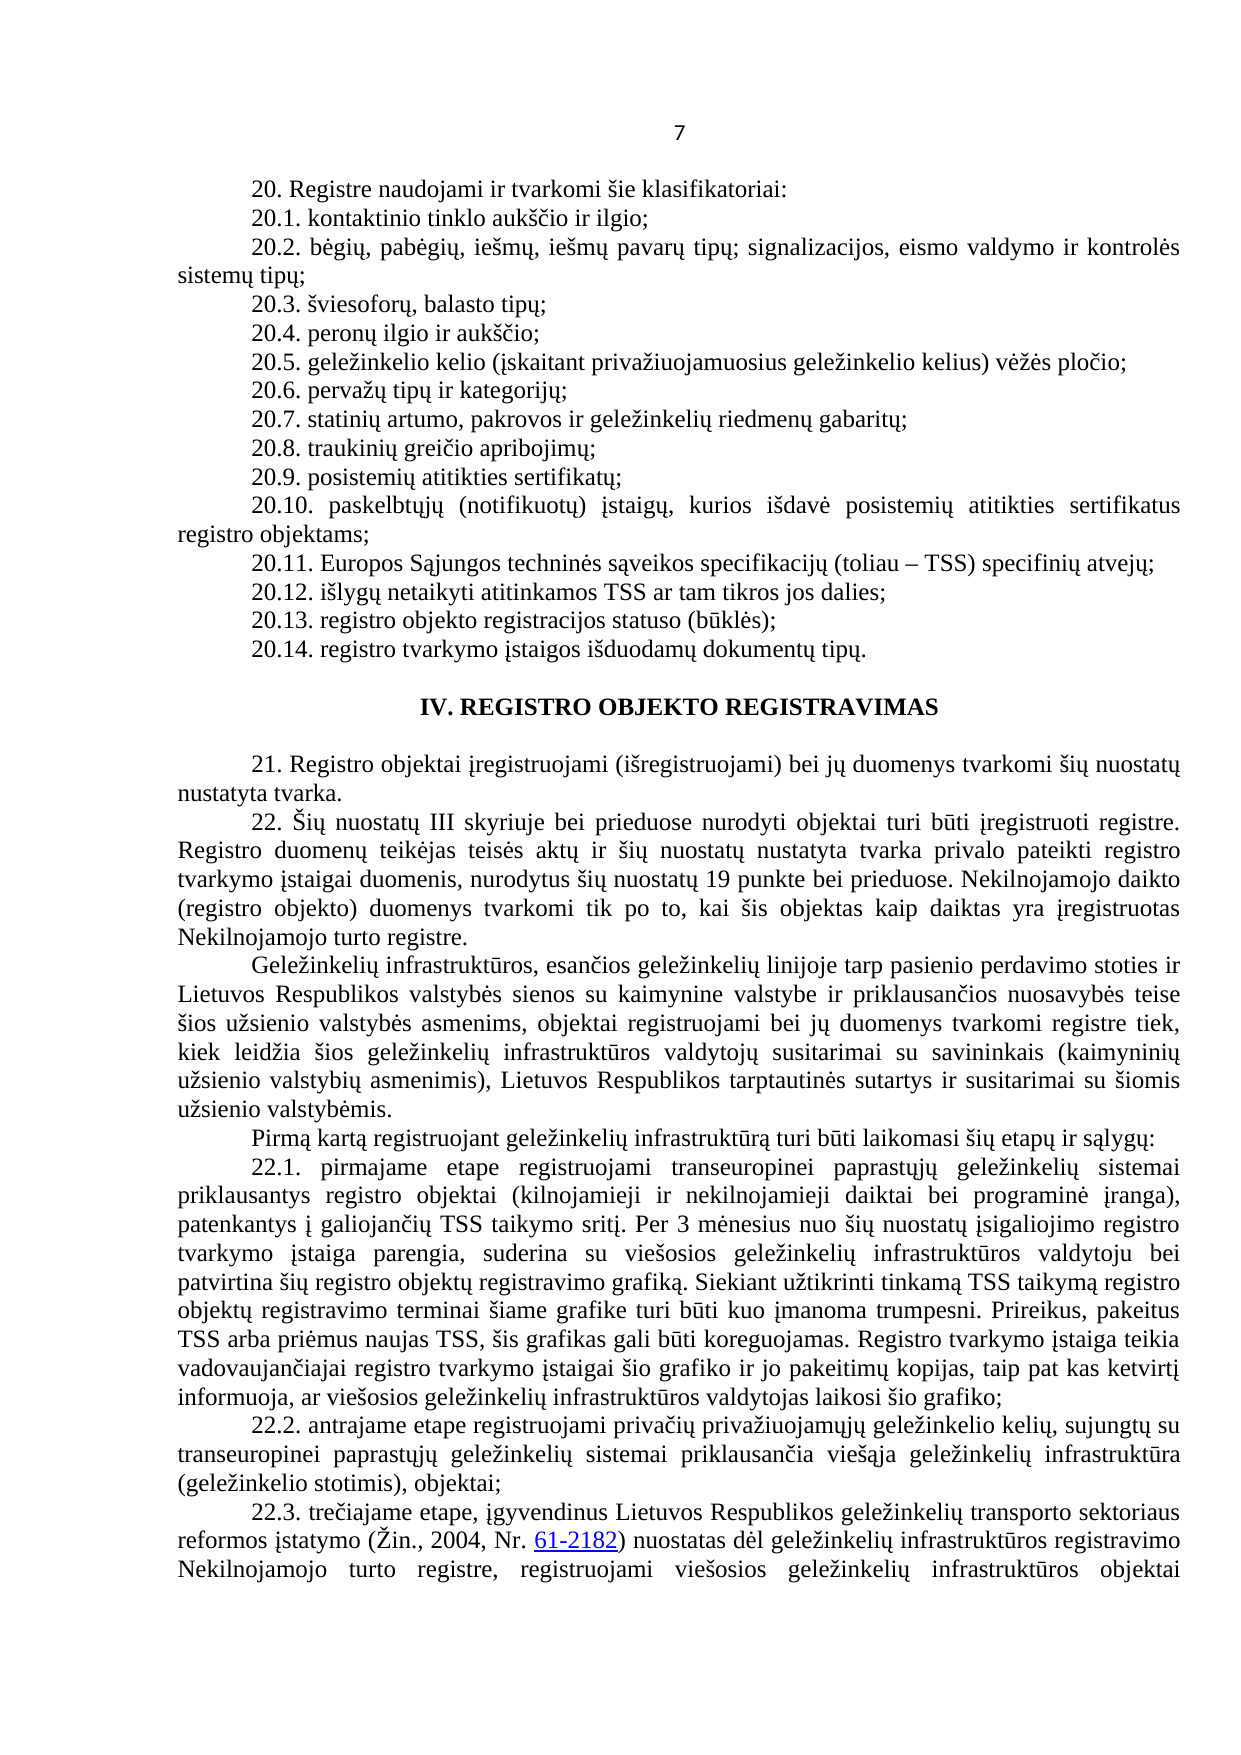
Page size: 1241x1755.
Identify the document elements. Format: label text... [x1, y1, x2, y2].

text 20. Registre naudojami ir tvarkomi šie klasifikatoriai: [177, 174, 1181, 203]
text 22.3. trečiajame etape, įgyvendinus Lietuvos Respublikos geležinkelių transporto sektoriaus reformos įstatymo (Žin., 2004, Nr. 61-2182) nuostatas dėl geležinkelių infrastruktūros registravimo Nekilnojamojo turto registre, registruojami viešosios geležinkelių infrastruktūros objektai [177, 1497, 1181, 1583]
text 20.7. statinių artumo, pakrovos ir geležinkelių riedmenų gabaritų; [177, 404, 1181, 433]
text 22.1. pirmajame etape registruojami transeuropinei paprastųjų geležinkelių sistemai priklausantys registro objektai (kilnojamieji ir nekilnojamieji daiktai bei programinė įranga), patenkantys į galiojančių TSS taikymo sritį. Per 3 mėnesius nuo šių nuostatų įsigaliojimo registro tvarkymo įstaiga parengia, suderina su viešosios geležinkelių infrastruktūros valdytoju bei patvirtina šių registro objektų registravimo grafiką. Siekiant užtikrinti tinkamą TSS taikymą registro objektų registravimo terminai šiame grafike turi būti kuo įmanoma trumpesni. Prireikus, pakeitus TSS arba priėmus naujas TSS, šis grafikas gali būti koreguojamas. Registro tvarkymo įstaiga teikia vadovaujančiajai registro tvarkymo įstaigai šio grafiko ir jo pakeitimų kopijas, taip pat kas ketvirtį informuoja, ar viešosios geležinkelių infrastruktūros valdytojas laikosi šio grafiko; [177, 1152, 1181, 1410]
text 20.4. peronų ilgio ir aukščio; [177, 318, 1181, 347]
text 20.13. registro objekto registracijos statuso (būklės); [177, 605, 1181, 634]
text 21. Registro objektai įregistruojami (išregistruojami) bei jų duomenys tvarkomi šių nuostatų nustatyta tvarka. [177, 749, 1181, 807]
text 20.10. paskelbtųjų (notifikuotų) įstaigų, kurios išdavė posistemių atitikties sertifikatus registro objektams; [177, 490, 1181, 548]
text 20.9. posistemių atitikties sertifikatų; [177, 462, 1181, 490]
text 22. Šių nuostatų III skyriuje bei prieduose nurodyti objektai turi būti įregistruoti registre. Registro duomenų teikėjas teisės aktų ir šių nuostatų nustatyta tvarka privalo pateikti registro tvarkymo įstaigai duomenis, nurodytus šių nuostatų 19 punkte bei prieduose. Nekilnojamojo daikto (registro objekto) duomenys tvarkomi tik po to, kai šis objektas kaip daiktas yra įregistruotas Nekilnojamojo turto registre. [177, 807, 1181, 950]
text 20.8. traukinių greičio apribojimų; [177, 433, 1181, 462]
text 20.5. geležinkelio kelio (įskaitant privažiuojamuosius geležinkelio kelius) vėžės pločio; [177, 347, 1181, 375]
text 22.2. antrajame etape registruojami privačių privažiuojamųjų geležinkelio kelių, sujungtų su transeuropinei paprastųjų geležinkelių sistemai priklausančia viešąja geležinkelių infrastruktūra (geležinkelio stotimis), objektai; [177, 1410, 1181, 1497]
text 20.6. pervažų tipų ir kategorijų; [177, 375, 1181, 404]
text 20.2. bėgių, pabėgių, iešmų, iešmų pavarų tipų; signalizacijos, eismo valdymo ir kontrolės sistemų tipų; [177, 232, 1181, 289]
text 20.11. Europos Sąjungos techninės sąveikos specifikacijų (toliau – TSS) specifinių atvejų; [177, 548, 1181, 577]
text Geležinkelių infrastruktūros, esančios geležinkelių linijoje tarp pasienio perdavimo stoties ir Lietuvos Respublikos valstybės sienos su kaimynine valstybe ir priklausančios nuosavybės teise šios užsienio valstybės asmenims, objektai registruojami bei jų duomenys tvarkomi registre tiek, kiek leidžia šios geležinkelių infrastruktūros valdytojų susitarimai su savininkais (kaimyninių užsienio valstybių asmenimis), Lietuvos Respublikos tarptautinės sutartys ir susitarimai su šiomis užsienio valstybėmis. [177, 950, 1181, 1123]
text 20.14. registro tvarkymo įstaigos išduodamų dokumentų tipų. [177, 634, 1181, 663]
text 20.3. šviesoforų, balasto tipų; [177, 289, 1181, 318]
text 20.12. išlygų netaikyti atitinkamos TSS ar tam tikros jos dalies; [177, 577, 1181, 605]
text IV. REGISTRO OBJEKTO REGISTRAVIMAS [177, 692, 1181, 720]
text Pirmą kartą registruojant geležinkelių infrastruktūrą turi būti laikomasi šių etapų ir sąlygų: [177, 1123, 1181, 1152]
text 20.1. kontaktinio tinklo aukščio ir ilgio; [177, 203, 1181, 232]
